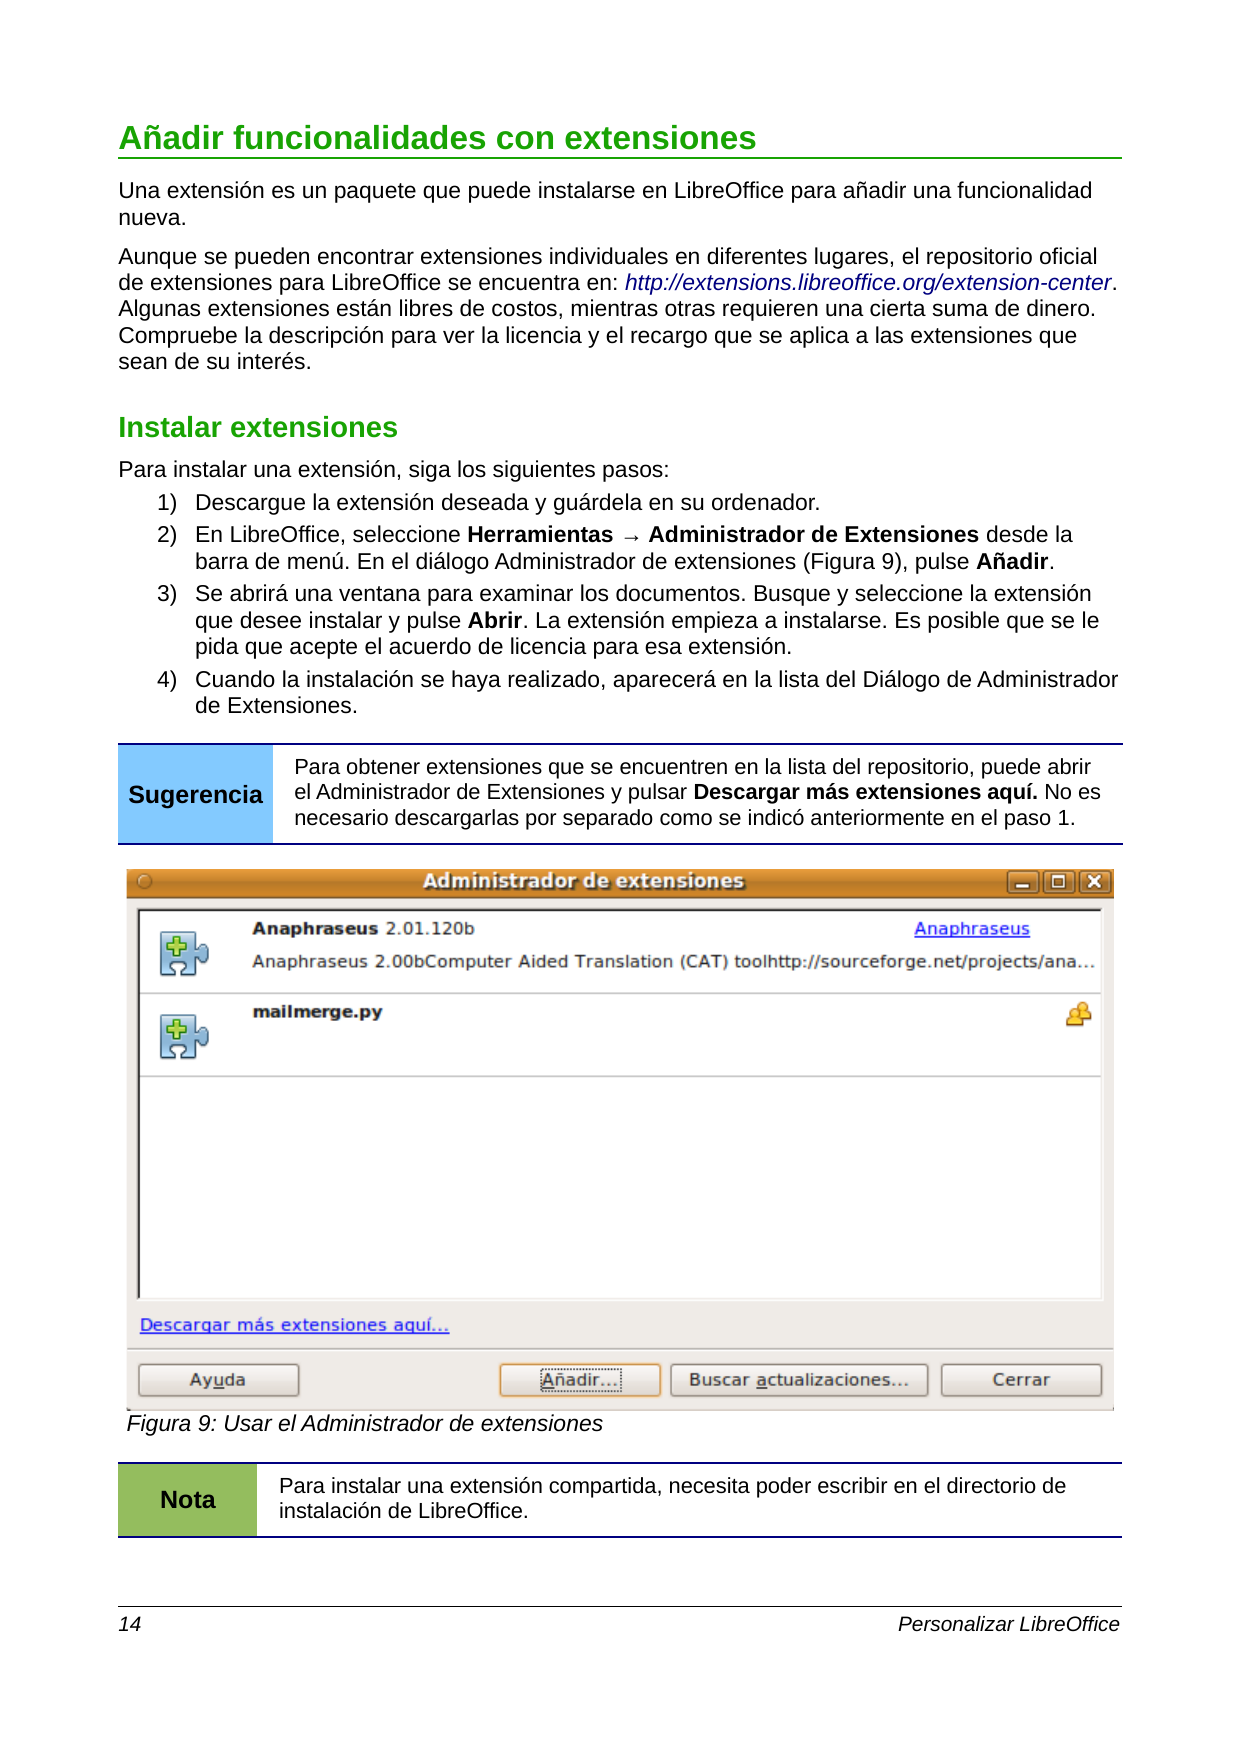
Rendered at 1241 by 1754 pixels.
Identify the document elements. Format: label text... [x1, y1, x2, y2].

list En LibreOffice, seleccione Herramientas → Administrador de Extensiones desde la barra de menú. En el diálogo Administrador de extensiones (Figura 9), pulse Añadir. [177, 521, 1122, 574]
list Para instalar una extensión, siga los siguientes pasos: [118, 456, 1122, 482]
table_header Para obtener extensiones que se encuentren en la lista del repositorio, puede abrir el Administrador de Extensiones y pulsar Descargar más extensiones aquí. No es necesario descargarlas por separado como se indicó anteriormente en el paso 1. [273, 745, 1123, 843]
list Descargue la extensión deseada y guárdela en su ordenador. [177, 489, 1122, 515]
table_header Sugerencia [118, 745, 273, 843]
text Figura 9: Usar el Administrador de extensiones [126, 1411, 1114, 1437]
table_header Nota [118, 1464, 257, 1536]
text Aunque se pueden encontrar extensiones individuales en diferentes lugares, el repositorio oficial de extensiones para LibreOffice se encuentra en: http://extensions.libreoffice.org/extension-center. Algunas extensiones están libres de costos, mientras otras requieren una cierta suma de dinero. Compruebe la descripción para ver la licencia y el recargo que se aplica a las extensiones que sean de su interés. [118, 243, 1122, 374]
table_header Para instalar una extensión compartida, necesita poder escribir en el directorio de instalación de LibreOffice. [258, 1464, 1122, 1536]
subtitle Instalar extensiones [118, 410, 1122, 443]
list Cuando la instalación se haya realizado, aparecerá en la lista del Diálogo de Administrador de Extensiones. [177, 666, 1122, 718]
list Se abrirá una ventana para examinar los documentos. Busque y seleccione la extensión que desee instalar y pulse Abrir. La extensión empieza a instalarse. Es posible que se le pida que acepte el acuerdo de licencia para esa extensión. [177, 580, 1122, 659]
picture [126, 869, 1114, 1411]
subtitle Añadir funcionalidades con extensiones [118, 118, 1122, 157]
text Una extensión es un paquete que puede instalarse en LibreOffice para añadir una funcionalidad nueva. [118, 177, 1122, 230]
